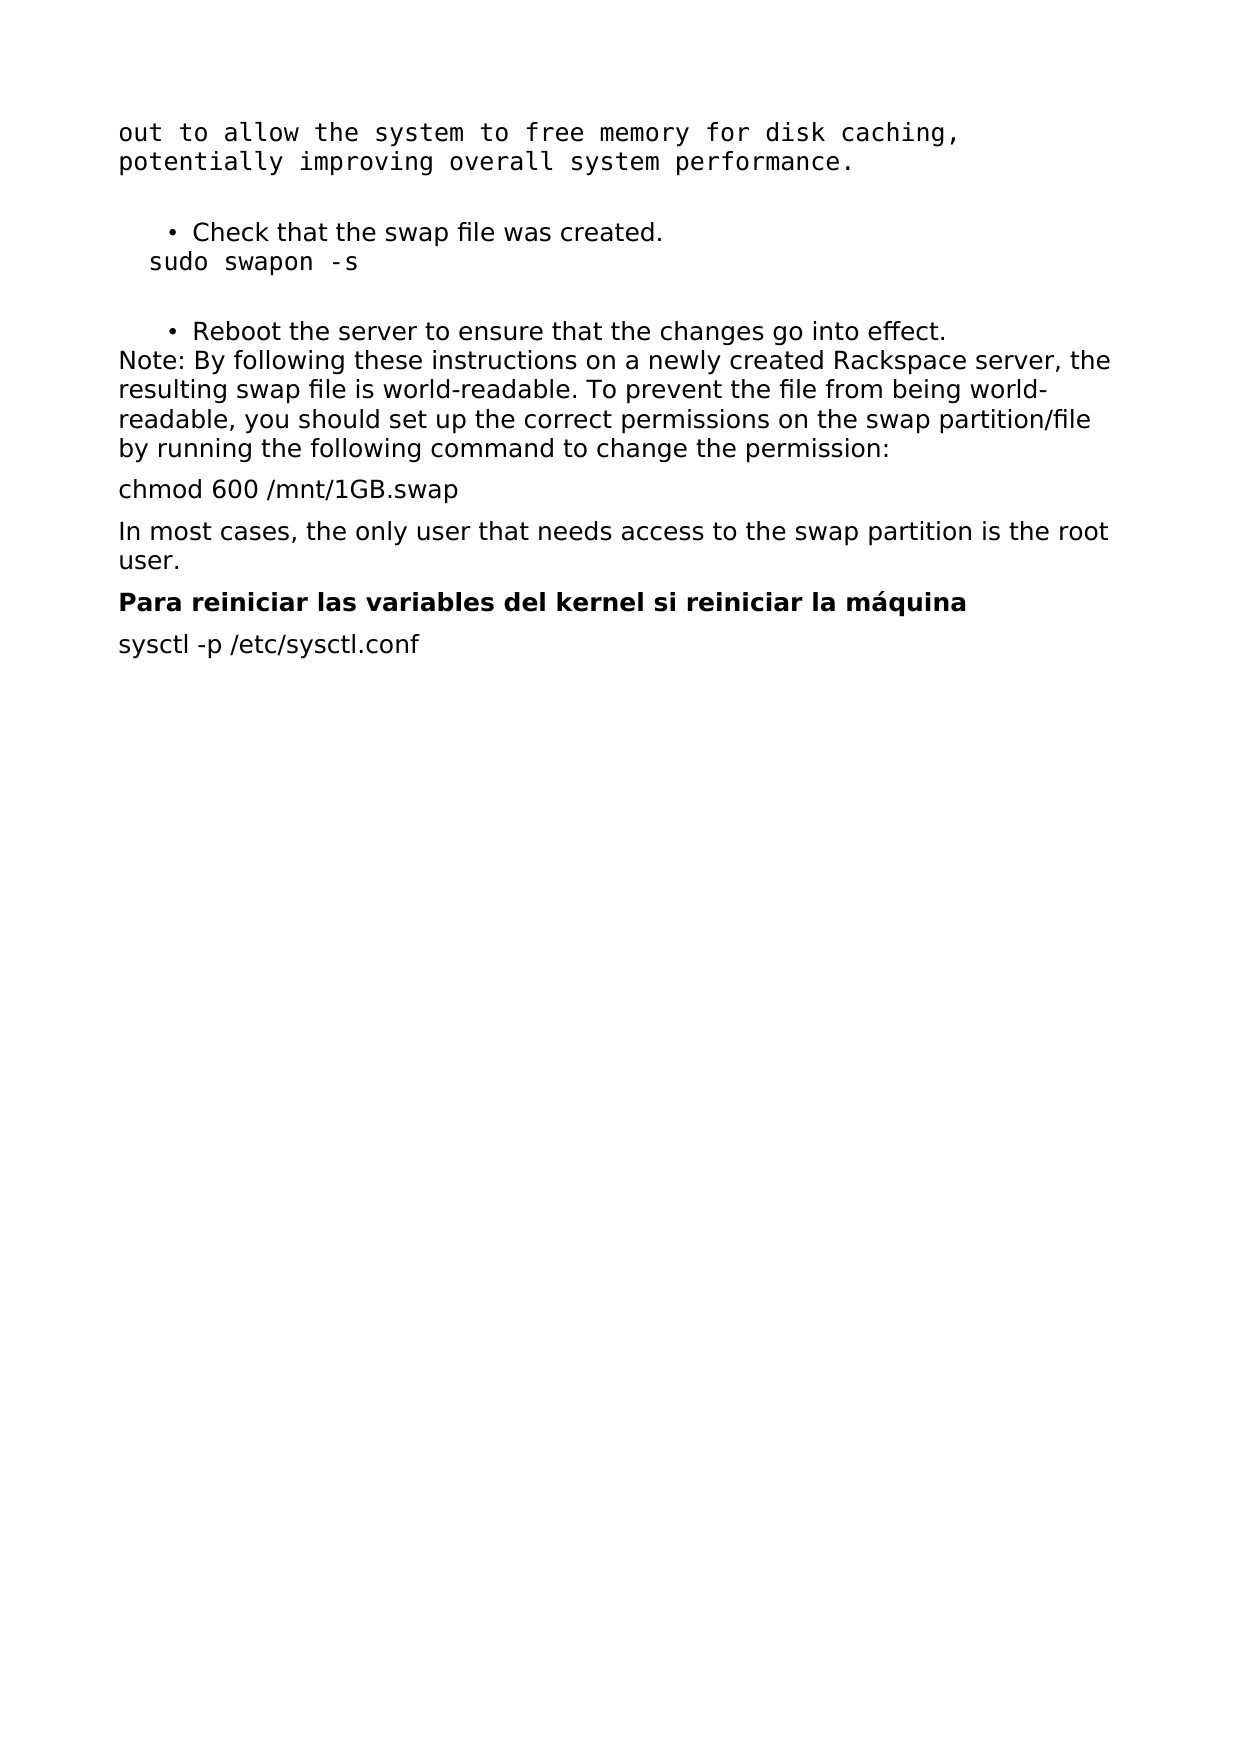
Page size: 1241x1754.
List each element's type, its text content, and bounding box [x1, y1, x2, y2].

text out to allow the system to free memory for disk caching, potentially improving overall system performance. [118, 118, 1122, 176]
text sysctl -p /etc/sysctl.conf [118, 630, 1122, 659]
text Note: By following these instructions on a newly created Rackspace server, the resulting swap file is world-readable. To prevent the file from being world-readable, you should set up the correct permissions on the swap partition/file by running the following command to change the permission: [118, 346, 1122, 463]
list Check that the swap file was created. [177, 218, 1122, 247]
text chmod 600 /mnt/1GB.swap [118, 476, 1122, 505]
text In most cases, the only user that needs access to the swap partition is the root user. [118, 517, 1122, 576]
list Reboot the server to ensure that the changes go into effect. [177, 317, 1122, 346]
text sudo swapon -s [118, 247, 1122, 276]
text Para reiniciar las variables del kernel si reiniciar la máquina [118, 588, 1122, 617]
